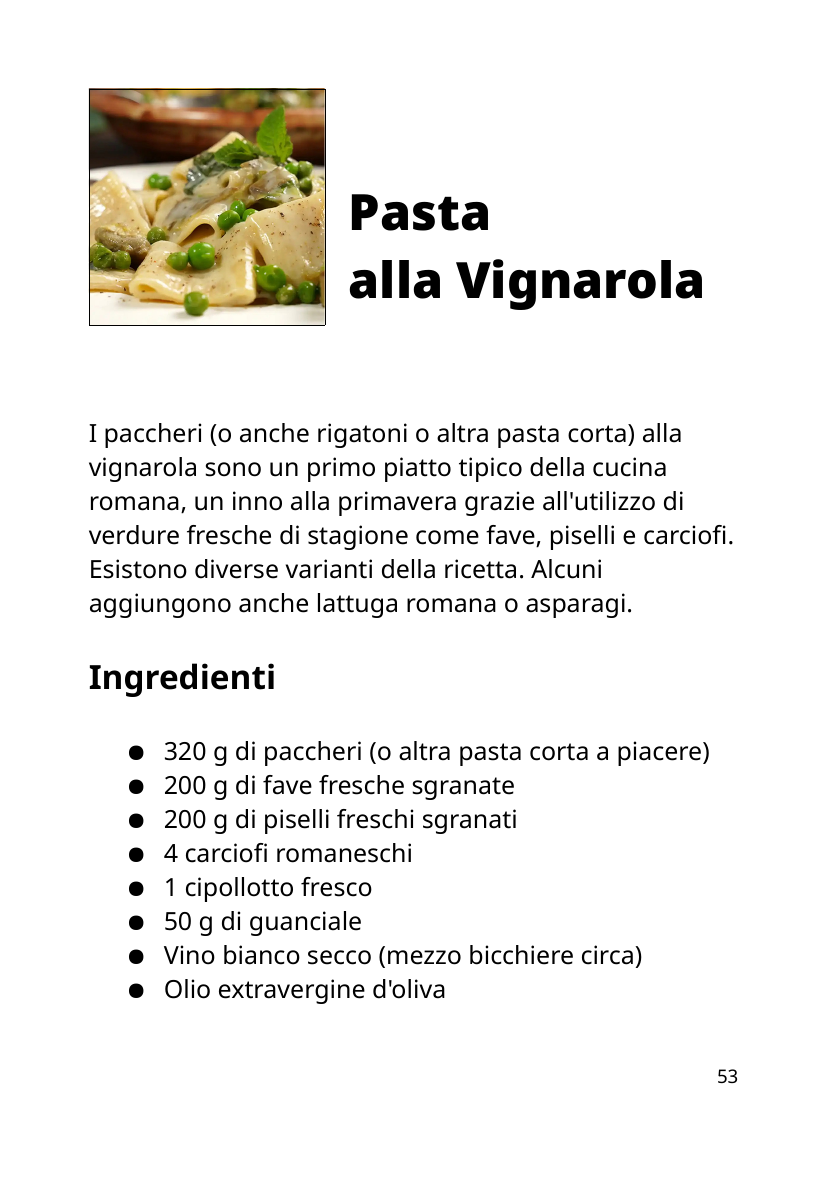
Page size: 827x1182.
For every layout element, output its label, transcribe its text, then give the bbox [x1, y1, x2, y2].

list 50 g di guanciale [126, 904, 738, 938]
list 200 g di piselli freschi sgranati [126, 802, 738, 836]
picture [90, 90, 325, 325]
text I paccheri (o anche rigatoni o altra pasta corta) alla vignarola sono un primo piatto tipico della cucina romana, un inno alla primavera grazie all'utilizzo di verdure fresche di stagione come fave, piselli e carciofi. Esistono diverse varianti della ricetta. Alcuni aggiungono anche lattuga romana o asparagi. [88, 381, 738, 620]
list 200 g di fave fresche sgranate [126, 767, 738, 802]
list 4 carciofi romaneschi [126, 836, 738, 870]
list 1 cipollotto fresco [126, 870, 738, 904]
list Olio extravergine d'oliva [126, 972, 738, 1006]
text Pasta alla Vignarola [326, 177, 738, 313]
list Vino bianco secco (mezzo bicchiere circa) [126, 938, 738, 972]
list 320 g di paccheri (o altra pasta corta a piacere) [126, 733, 738, 767]
text Ingredienti [88, 654, 732, 699]
